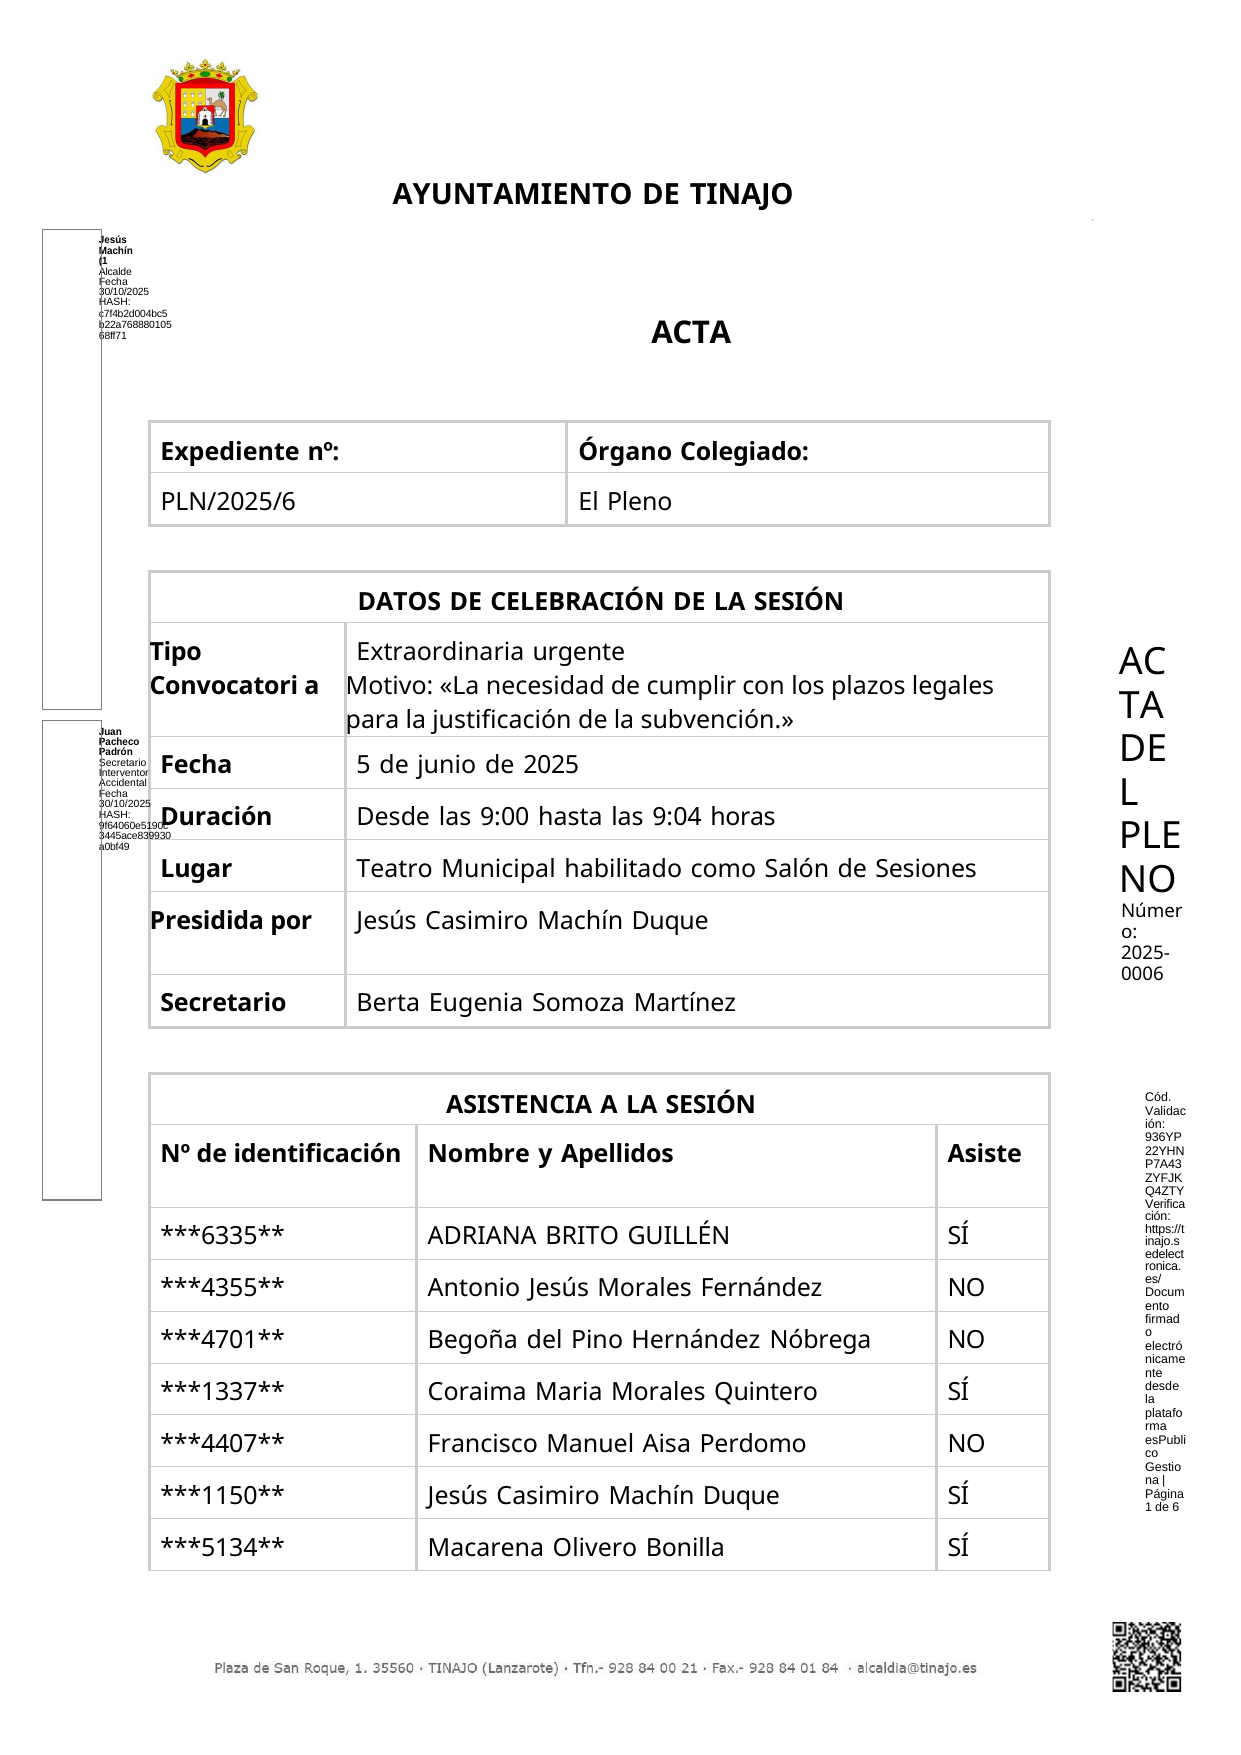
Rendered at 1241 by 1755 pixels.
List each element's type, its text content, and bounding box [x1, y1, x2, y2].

table_cell ADRIANA BRITO GUILLÉN [418, 1208, 935, 1259]
table_cell NO [938, 1260, 1048, 1311]
table_cell Nombre y Apellidos [418, 1125, 935, 1207]
table_cell Begoña del Pino Hernández Nóbrega [418, 1312, 935, 1362]
table_cell ***1150** [151, 1467, 415, 1518]
table_cell SÍ [938, 1519, 1048, 1570]
table_cell ***4355** [151, 1260, 415, 1311]
table_cell Secretario [151, 975, 344, 1026]
text Cód. Validación: 936YP22YHNP7A43ZYFJKQ4ZTY [1145, 1091, 1186, 1198]
table_cell 5 de junio de 2025 [347, 737, 1048, 787]
table_cell NO [938, 1312, 1048, 1362]
table_cell Duración [151, 789, 344, 839]
table_cell Berta Eugenia Somoza Martínez [347, 975, 1048, 1026]
table_cell ***5134** [151, 1519, 415, 1570]
table_header Expediente nº: [151, 423, 565, 472]
text ACTA DEL PLENO [1119, 640, 1186, 901]
text ACTA [644, 310, 739, 353]
table_cell Nº de identificación [151, 1125, 415, 1207]
table_cell ***1337** [151, 1364, 415, 1414]
table_cell Macarena Olivero Bonilla [418, 1519, 935, 1570]
table_cell NO [938, 1415, 1048, 1466]
text Número: 2025-0006 Fecha: 30/10/2025 [1121, 901, 1186, 985]
table_cell Francisco Manuel Aisa Perdomo [418, 1415, 935, 1466]
table_cell Presidida por [151, 892, 344, 973]
table_cell Fecha [151, 737, 344, 787]
table_header DATOS DE CELEBRACIÓN DE LA SESIÓN [151, 573, 1048, 622]
text Documento firmado electrónicamente desde la plataforma esPublico Gestiona | Página 1 de 6 [1145, 1286, 1186, 1514]
table_header ASISTENCIA A LA SESIÓN [151, 1075, 1048, 1124]
table_header Órgano Colegiado: [568, 423, 1048, 472]
table_cell Teatro Municipal habilitado como Salón de Sesiones [347, 840, 1048, 891]
table_cell ***4407** [151, 1415, 415, 1466]
table_cell PLN/2025/6 [151, 473, 565, 524]
table_cell El Pleno [568, 473, 1048, 524]
table_cell Coraima Maria Morales Quintero [418, 1364, 935, 1414]
table_cell Desde las 9:00 hasta las 9:04 horas [347, 789, 1048, 839]
table_cell SÍ [938, 1364, 1048, 1414]
table_cell Antonio Jesús Morales Fernández [418, 1260, 935, 1311]
table_cell Jesús Casimiro Machín Duque [347, 892, 1048, 973]
table_cell SÍ [938, 1467, 1048, 1518]
table_cell Tipo Convocatori a [151, 623, 344, 736]
table_cell Asiste [938, 1125, 1048, 1207]
table_cell Lugar [151, 840, 344, 891]
table_cell SÍ [938, 1208, 1048, 1259]
table_cell ***4701** [151, 1312, 415, 1362]
table_cell Jesús Casimiro Machín Duque [418, 1467, 935, 1518]
text Verificación: https://tinajo.sedelectronica.es/ [1145, 1198, 1186, 1286]
table_cell Extraordinaria urgente Motivo: «La necesidad de cumplir con los plazos legales para la justificación de la subvención.» [347, 623, 1048, 736]
table_cell ***6335** [151, 1208, 415, 1259]
